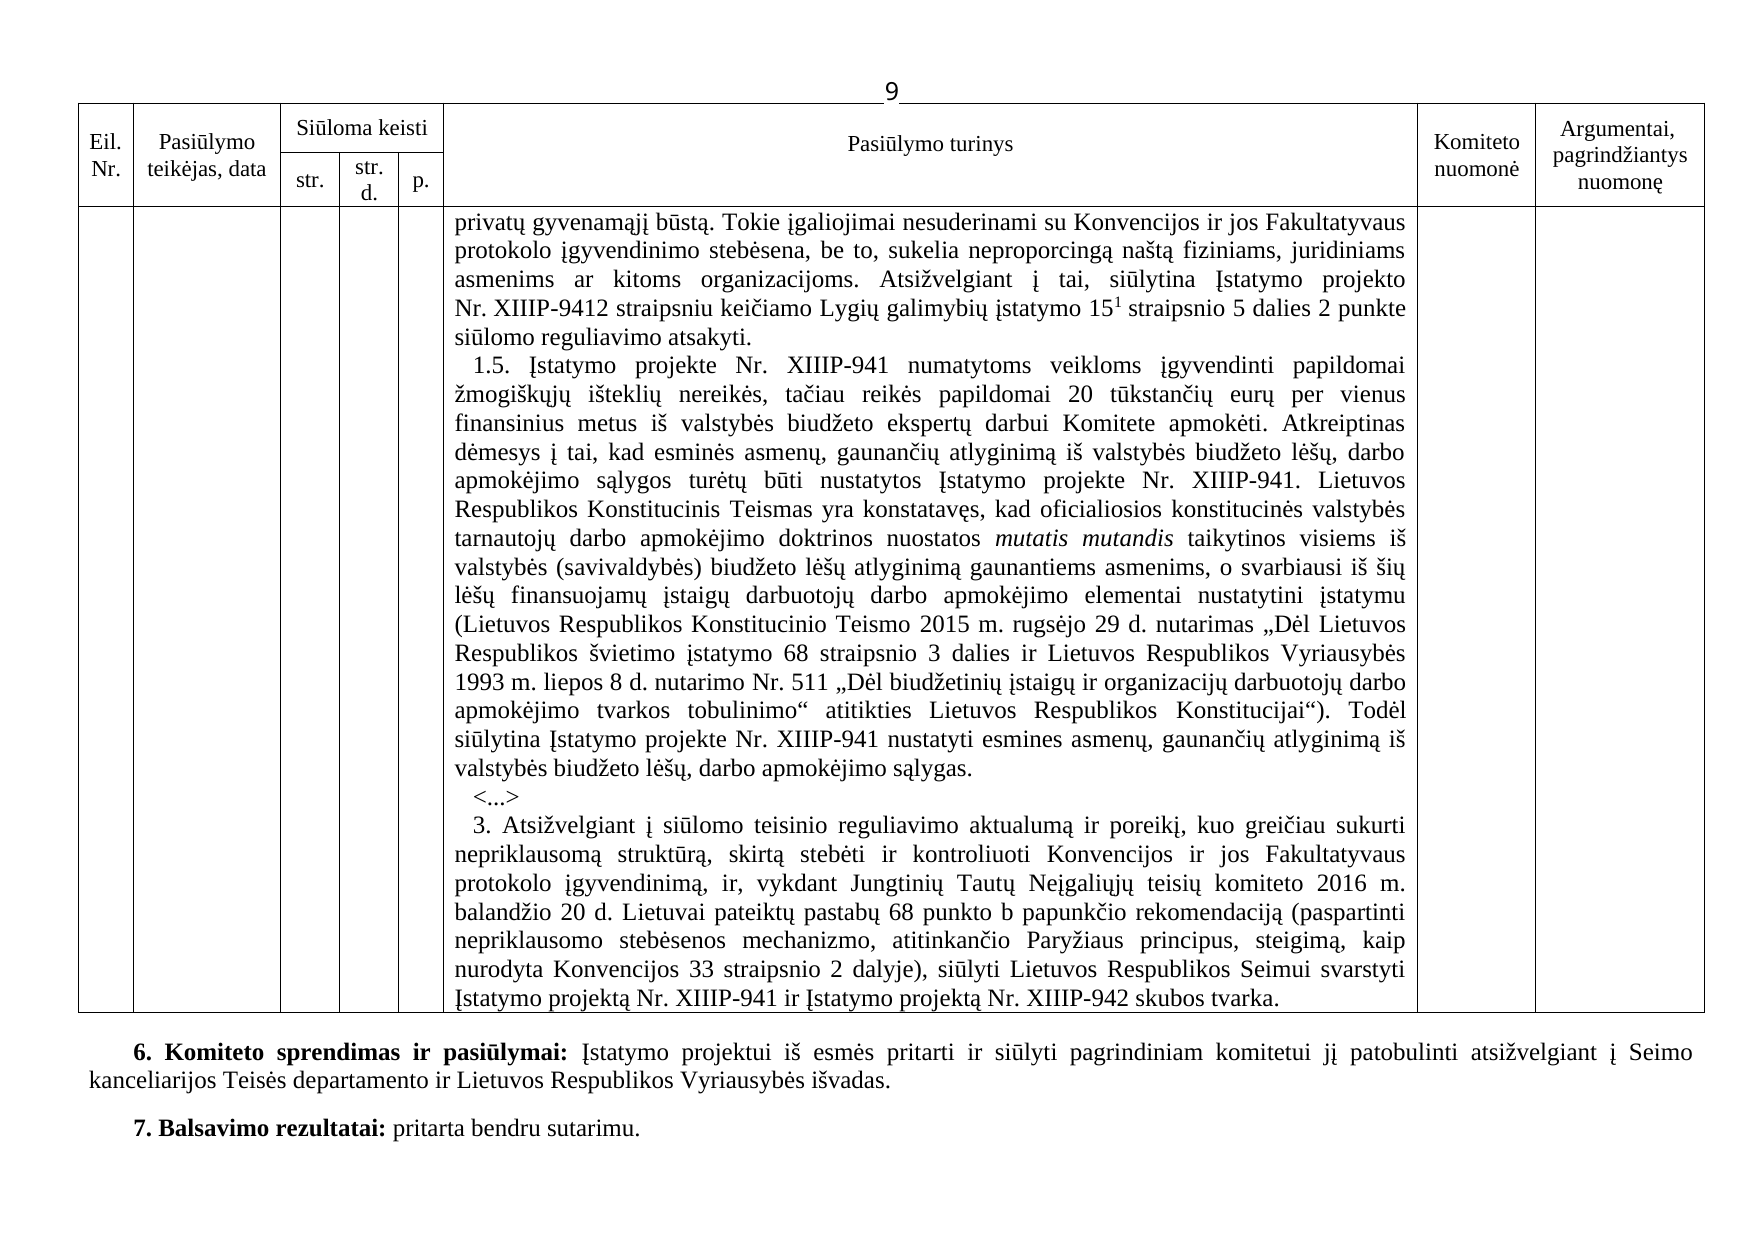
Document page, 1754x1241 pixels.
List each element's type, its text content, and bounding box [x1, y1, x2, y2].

table_header Siūloma keisti [281, 104, 443, 152]
table_cell p. [399, 153, 443, 206]
table_cell [134, 207, 280, 1012]
table_cell str. [281, 153, 339, 206]
table_header Komiteto nuomonė [1418, 104, 1535, 206]
table_header Eil. Nr. [79, 104, 133, 206]
table_header Pasiūlymo teikėjas, data [134, 104, 280, 206]
table_cell [399, 207, 443, 1012]
text 6. Komiteto sprendimas ir pasiūlymai: Įstatymo projektui iš esmės pritarti ir siūlyti pagrindiniam komitetui jį patobulinti atsižvelgiant į Seimo kanceliarijos Teisės departamento ir Lietuvos Respublikos Vyriausybės išvadas. [89, 1037, 1695, 1094]
table_cell [281, 207, 339, 1012]
table_cell privatų gyvenamąjį būstą. Tokie įgaliojimai nesuderinami su Konvencijos ir jos Fakultatyvaus protokolo įgyvendinimo stebėsena, be to, sukelia neproporcingą naštą fiziniams, juridiniams asmenims ar kitoms organizacijoms. Atsižvelgiant į tai, siūlytina Įstatymo projekto Nr. XIIIP‑9412 straipsniu keičiamo Lygių galimybių įstatymo 151 straipsnio 5 dalies 2 punkte siūlomo reguliavimo atsakyti. 1.5. Įstatymo projekte Nr. XIIIP-941 numatytoms veikloms įgyvendinti papildomai žmogiškųjų išteklių nereikės, tačiau reikės papildomai 20 tūkstančių eurų per vienus finansinius metus iš valstybės biudžeto ekspertų darbui Komitete apmokėti. Atkreiptinas dėmesys į tai, kad esminės asmenų, gaunančių atlyginimą iš valstybės biudžeto lėšų, darbo apmokėjimo sąlygos turėtų būti nustatytos Įstatymo projekte Nr. XIIIP-941. Lietuvos Respublikos Konstitucinis Teismas yra konstatavęs, kad oficialiosios konstitucinės valstybės tarnautojų darbo apmokėjimo doktrinos nuostatos mutatis mutandis taikytinos visiems iš valstybės (savivaldybės) biudžeto lėšų atlyginimą gaunantiems asmenims, o svarbiausi iš šių lėšų finansuojamų įstaigų darbuotojų darbo apmokėjimo elementai nustatytini įstatymu (Lietuvos Respublikos Konstitucinio Teismo 2015 m. rugsėjo 29 d. nutarimas „Dėl Lietuvos Respublikos švietimo įstatymo 68 straipsnio 3 dalies ir Lietuvos Respublikos Vyriausybės 1993 m. liepos 8 d. nutarimo Nr. 511 „Dėl biudžetinių įstaigų ir organizacijų darbuotojų darbo apmokėjimo tvarkos tobulinimo“ atitikties Lietuvos Respublikos Konstitucijai“). Todėl siūlytina Įstatymo projekte Nr. XIIIP-941 nustatyti esmines asmenų, gaunančių atlyginimą iš valstybės biudžeto lėšų, darbo apmokėjimo sąlygas. <...> 3. Atsižvelgiant į siūlomo teisinio reguliavimo aktualumą ir poreikį, kuo greičiau sukurti nepriklausomą struktūrą, skirtą stebėti ir kontroliuoti Konvencijos ir jos Fakultatyvaus protokolo įgyvendinimą, ir, vykdant Jungtinių Tautų Neįgaliųjų teisių komiteto 2016 m. balandžio 20 d. Lietuvai pateiktų pastabų 68 punkto b papunkčio rekomendaciją (paspartinti nepriklausomo stebėsenos mechanizmo, atitinkančio Paryžiaus principus, steigimą, kaip nurodyta Konvencijos 33 straipsnio 2 dalyje), siūlyti Lietuvos Respublikos Seimui svarstyti Įstatymo projektą Nr. XIIIP-941 ir Įstatymo projektą Nr. XIIIP-942 skubos tvarka. [444, 207, 1417, 1012]
table_cell [1418, 207, 1535, 1012]
text 7. Balsavimo rezultatai: pritarta bendru sutarimu. [89, 1113, 1695, 1142]
table_cell [1536, 207, 1704, 1012]
table_header Pasiūlymo turinys [444, 104, 1417, 206]
table_cell [79, 207, 133, 1012]
table_cell str. d. [340, 153, 398, 206]
table_header Argumentai, pagrindžiantys nuomonę [1536, 104, 1704, 206]
table_cell [340, 207, 398, 1012]
